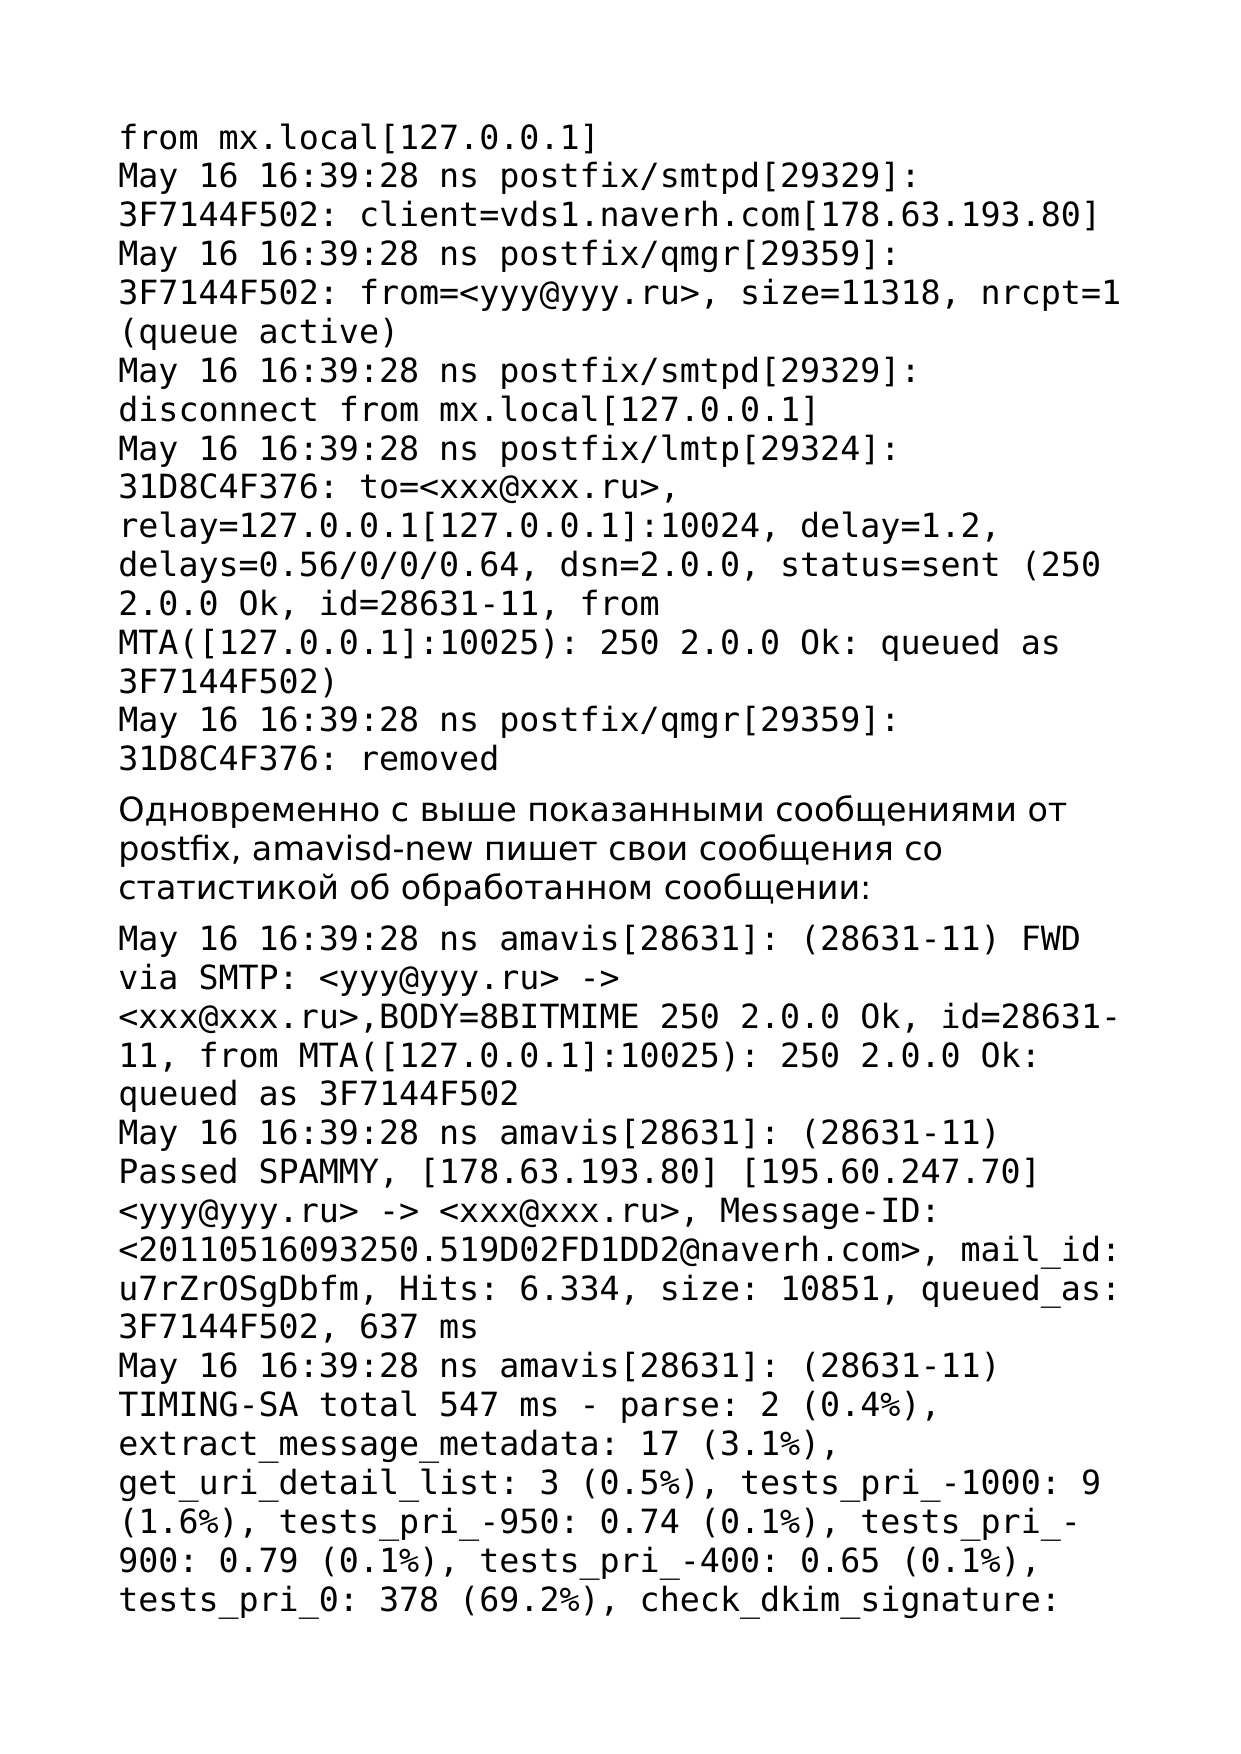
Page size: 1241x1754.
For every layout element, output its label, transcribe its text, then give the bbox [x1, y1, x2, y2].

text May 16 16:39:28 ns amavis[28631]: (28631-11) FWD via SMTP: <yyy@yyy.ru> -> <xxx@xxx.ru>,BODY=8BITMIME 250 2.0.0 Ok, id=28631-11, from MTA([127.0.0.1]:10025): 250 2.0.0 Ok: queued as 3F7144F502 May 16 16:39:28 ns amavis[28631]: (28631-11) Passed SPAMMY, [178.63.193.80] [195.60.247.70] <yyy@yyy.ru> -> <xxx@xxx.ru>, Message-ID: <20110516093250.519D02FD1DD2@naverh.com>, mail_id: u7rZrOSgDbfm, Hits: 6.334, size: 10851, queued_as: 3F7144F502, 637 ms May 16 16:39:28 ns amavis[28631]: (28631-11) TIMING-SA total 547 ms - parse: 2 (0.4%), extract_message_metadata: 17 (3.1%), get_uri_detail_list: 3 (0.5%), tests_pri_-1000: 9 (1.6%), tests_pri_-950: 0.74 (0.1%), tests_pri_-900: 0.79 (0.1%), tests_pri_-400: 0.65 (0.1%), tests_pri_0: 378 (69.2%), check_dkim_signature: [118, 919, 1122, 1619]
text from mx.local[127.0.0.1] May 16 16:39:28 ns postfix/smtpd[29329]: 3F7144F502: client=vds1.naverh.com[178.63.193.80] May 16 16:39:28 ns postfix/qmgr[29359]: 3F7144F502: from=<yyy@yyy.ru>, size=11318, nrcpt=1 (queue active) May 16 16:39:28 ns postfix/smtpd[29329]: disconnect from mx.local[127.0.0.1] May 16 16:39:28 ns postfix/lmtp[29324]: 31D8C4F376: to=<xxx@xxx.ru>, relay=127.0.0.1[127.0.0.1]:10024, delay=1.2, delays=0.56/0/0/0.64, dsn=2.0.0, status=sent (250 2.0.0 Ok, id=28631-11, from MTA([127.0.0.1]:10025): 250 2.0.0 Ok: queued as 3F7144F502) May 16 16:39:28 ns postfix/qmgr[29359]: 31D8C4F376: removed [118, 118, 1122, 779]
text Одновременно с выше показанными сообщениями от postfix, amavisd-new пишет свои сообщения со статистикой об обработанном сообщении: [118, 790, 1122, 907]
